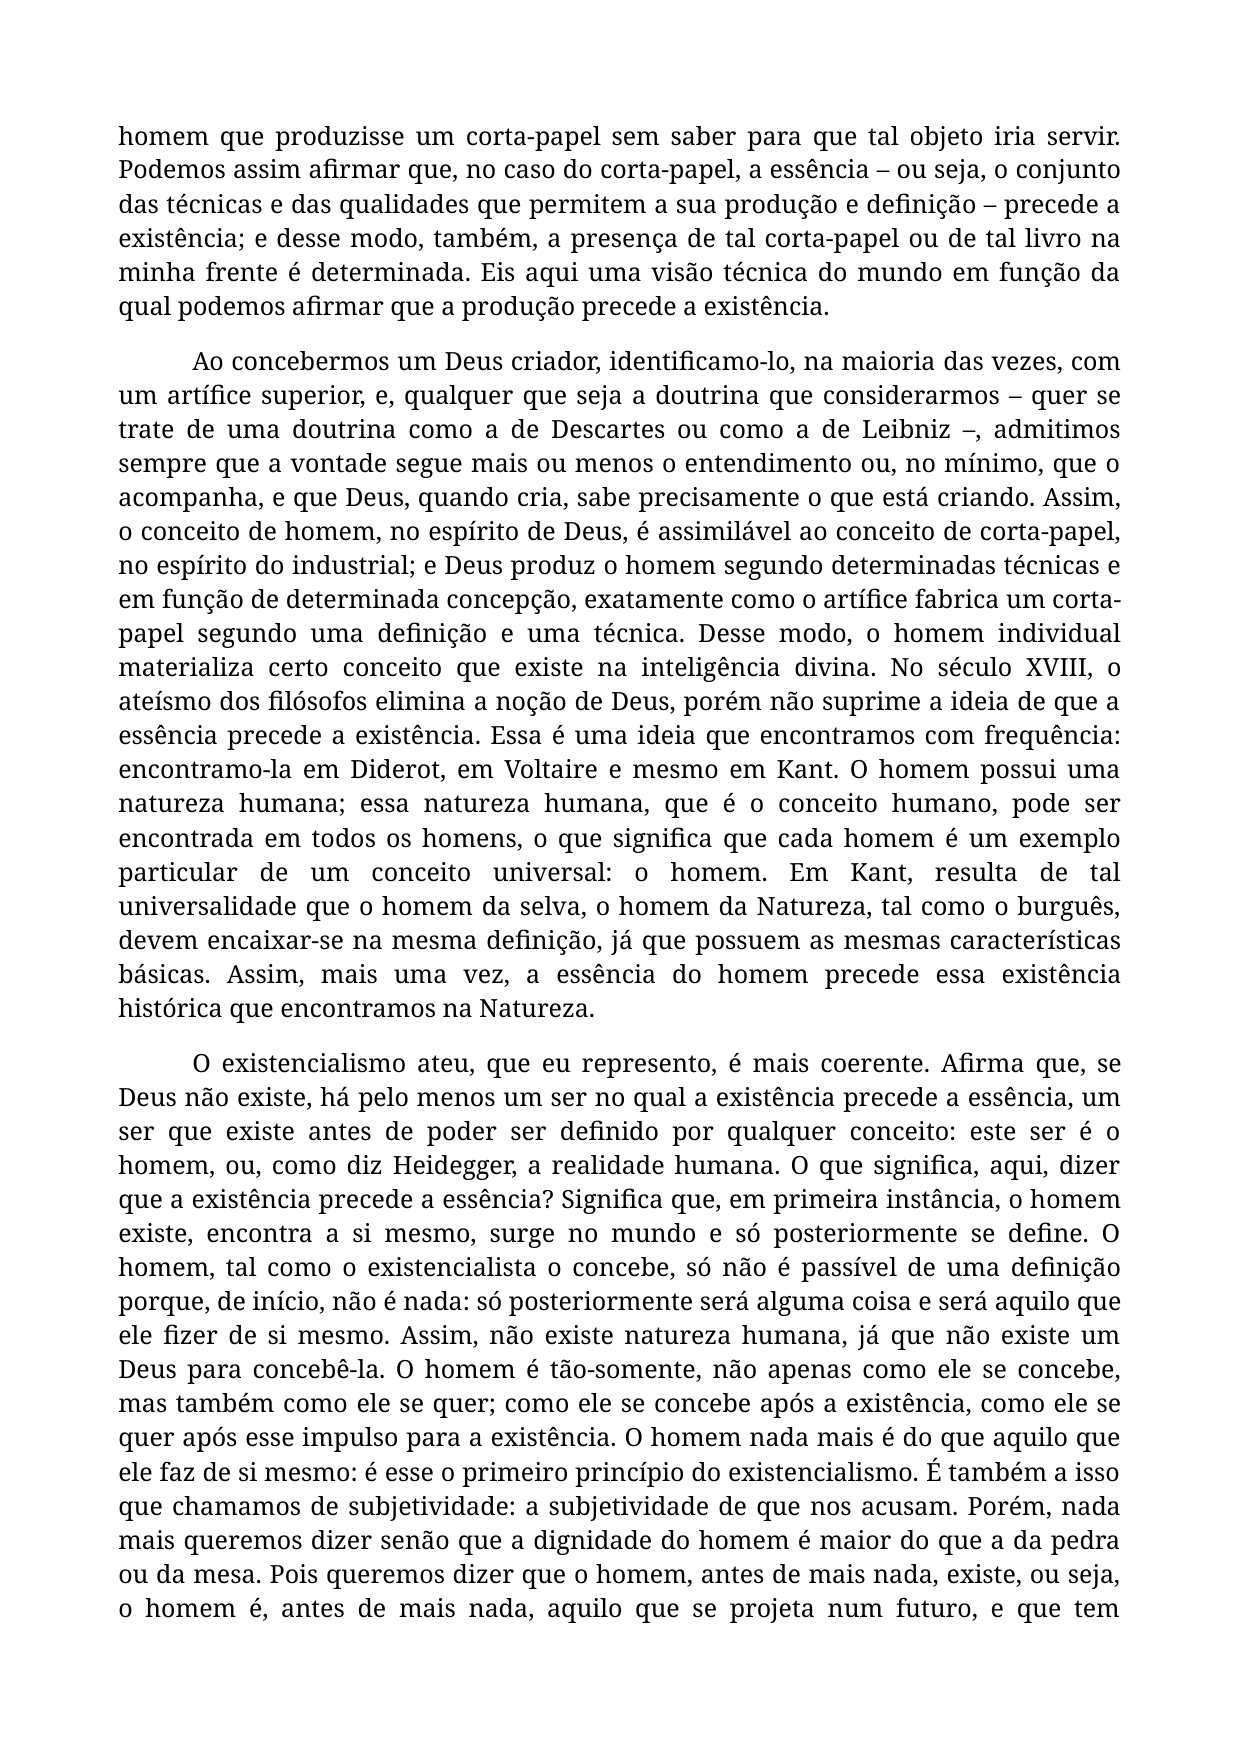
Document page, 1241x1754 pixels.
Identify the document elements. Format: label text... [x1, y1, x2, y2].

text O existencialismo ateu, que eu represento, é mais coerente. Afirma que, se Deus não existe, há pelo menos um ser no qual a existência precede a essência, um ser que existe antes de poder ser definido por qualquer conceito: este ser é o homem, ou, como diz Heidegger, a realidade humana. O que significa, aqui, dizer que a existência precede a essência? Significa que, em primeira instância, o homem existe, encontra a si mesmo, surge no mundo e só posteriormente se define. O homem, tal como o existencialista o concebe, só não é passível de uma definição porque, de início, não é nada: só posteriormente será alguma coisa e será aquilo que ele fizer de si mesmo. Assim, não existe natureza humana, já que não existe um Deus para concebê-la. O homem é tão-somente, não apenas como ele se concebe, mas também como ele se quer; como ele se concebe após a existência, como ele se quer após esse impulso para a existência. O homem nada mais é do que aquilo que ele faz de si mesmo: é esse o primeiro princípio do existencialismo. É também a isso que chamamos de subjetividade: a subjetividade de que nos acusam. Porém, nada mais queremos dizer senão que a dignidade do homem é maior do que a da pedra ou da mesa. Pois queremos dizer que o homem, antes de mais nada, existe, ou seja, o homem é, antes de mais nada, aquilo que se projeta num futuro, e que tem [118, 1045, 1122, 1624]
text homem que produzisse um corta-papel sem saber para que tal objeto iria servir. Podemos assim afirmar que, no caso do corta-papel, a essência – ou seja, o conjunto das técnicas e das qualidades que permitem a sua produção e definição – precede a existência; e desse modo, também, a presença de tal corta-papel ou de tal livro na minha frente é determinada. Eis aqui uma visão técnica do mundo em função da qual podemos afirmar que a produção precede a existência. [118, 118, 1122, 322]
text Ao concebermos um Deus criador, identificamo-lo, na maioria das vezes, com um artífice superior, e, qualquer que seja a doutrina que considerarmos – quer se trate de uma doutrina como a de Descartes ou como a de Leibniz –, admitimos sempre que a vontade segue mais ou menos o entendimento ou, no mínimo, que o acompanha, e que Deus, quando cria, sabe precisamente o que está criando. Assim, o conceito de homem, no espírito de Deus, é assimilável ao conceito de corta-papel, no espírito do industrial; e Deus produz o homem segundo determinadas técnicas e em função de determinada concepção, exatamente como o artífice fabrica um corta-papel segundo uma definição e uma técnica. Desse modo, o homem individual materializa certo conceito que existe na inteligência divina. No século XVIII, o ateísmo dos filósofos elimina a noção de Deus, porém não suprime a ideia de que a essência precede a existência. Essa é uma ideia que encontramos com frequência: encontramo-la em Diderot, em Voltaire e mesmo em Kant. O homem possui uma natureza humana; essa natureza humana, que é o conceito humano, pode ser encontrada em todos os homens, o que significa que cada homem é um exemplo particular de um conceito universal: o homem. Em Kant, resulta de tal universalidade que o homem da selva, o homem da Natureza, tal como o burguês, devem encaixar-se na mesma definição, já que possuem as mesmas características básicas. Assim, mais uma vez, a essência do homem precede essa existência histórica que encontramos na Natureza. [118, 343, 1122, 1024]
